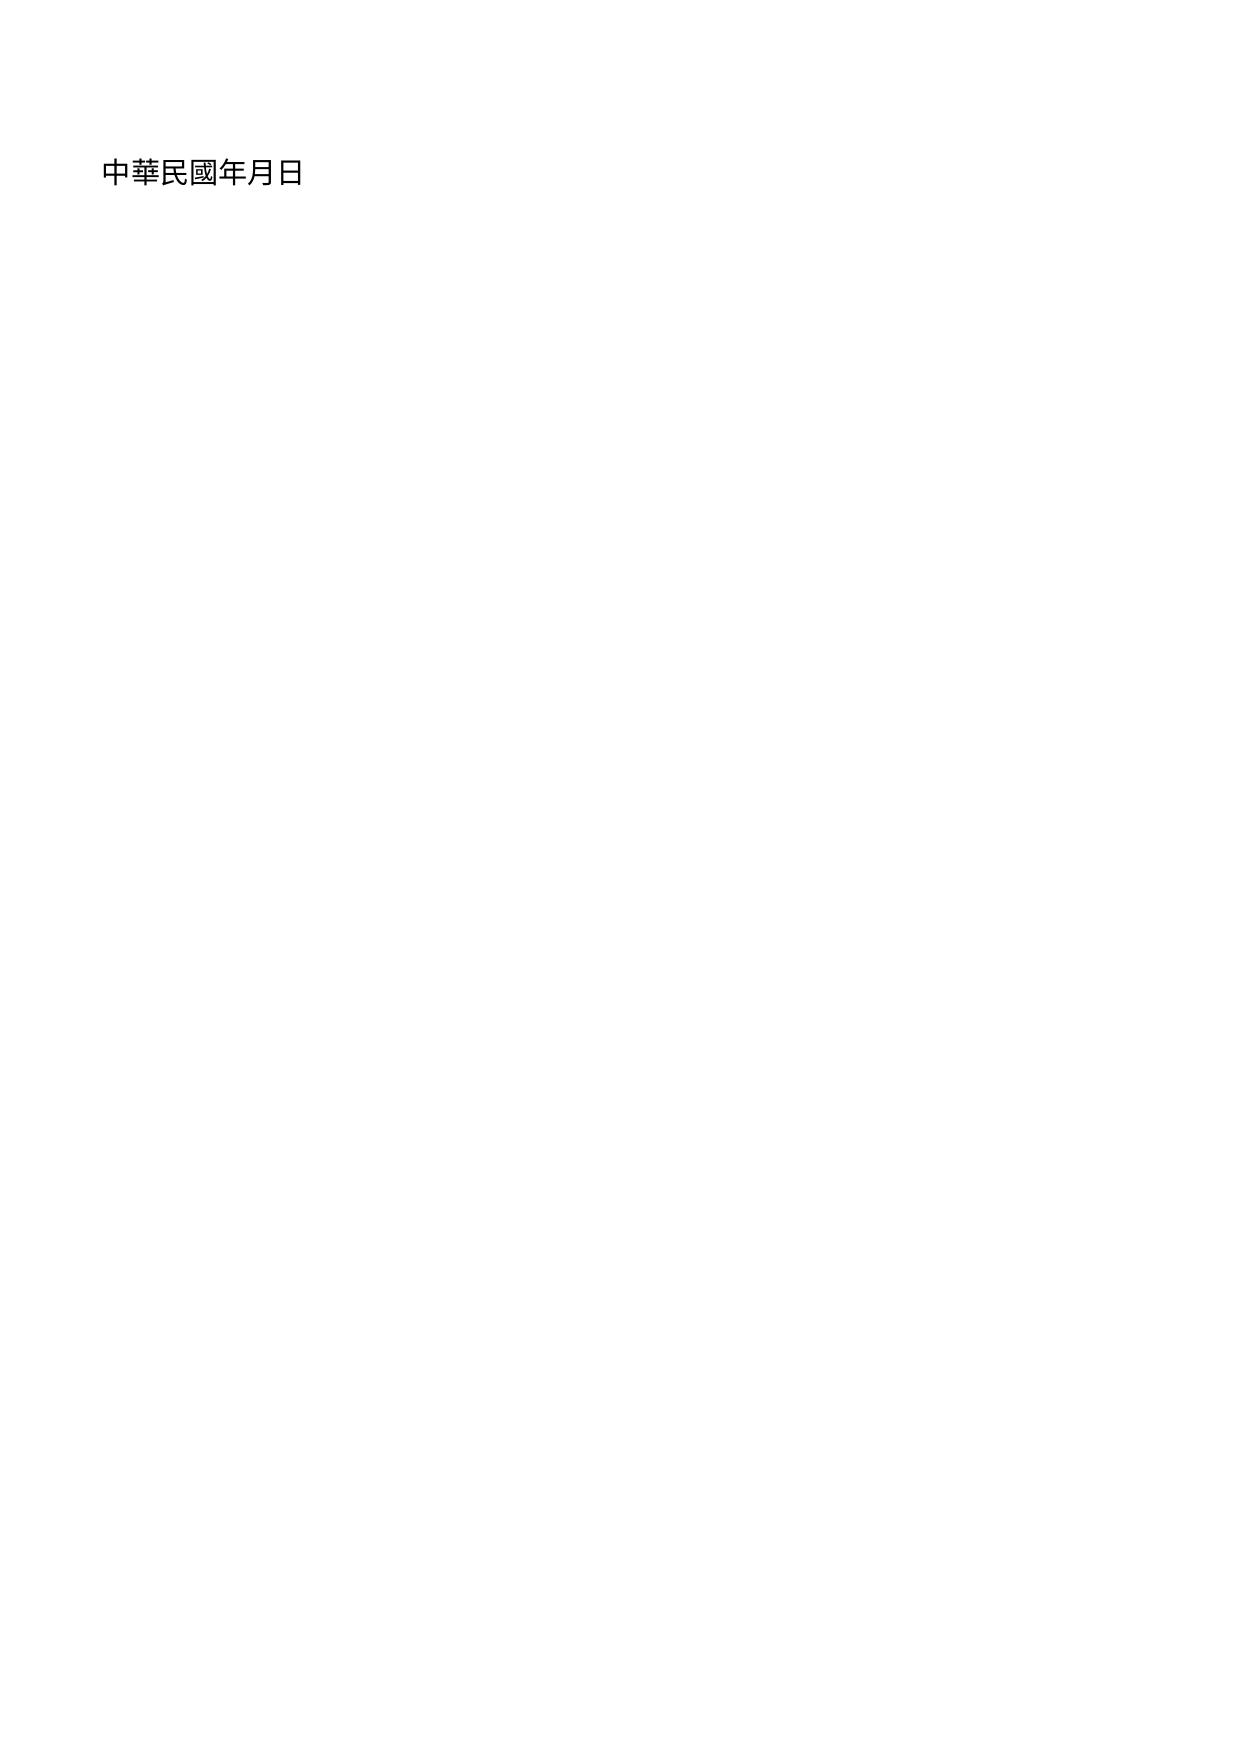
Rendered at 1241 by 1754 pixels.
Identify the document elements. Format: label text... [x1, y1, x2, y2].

text 中華民國年月日 [102, 150, 1121, 192]
